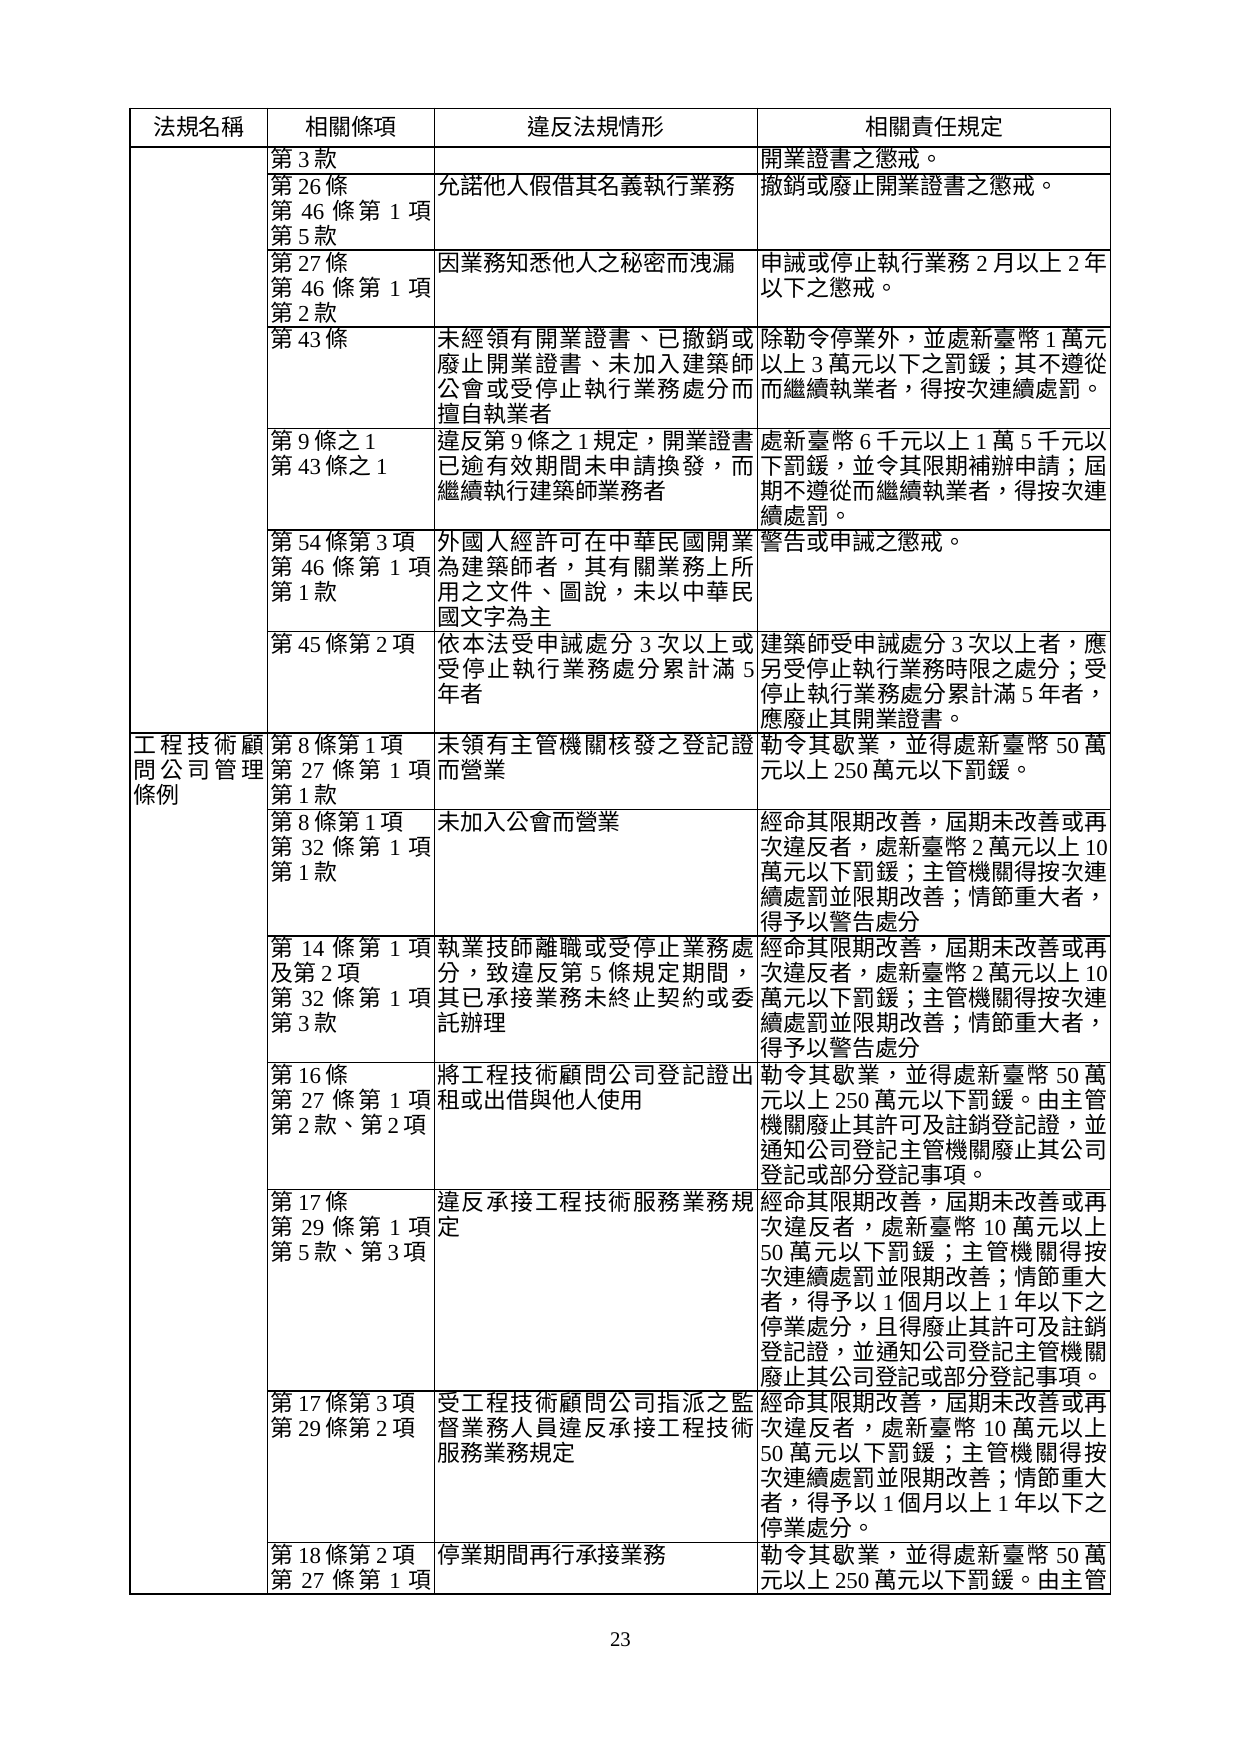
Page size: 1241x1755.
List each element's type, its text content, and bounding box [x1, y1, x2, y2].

table_cell 勒令其歇業，並得處新臺幣50萬元以上250萬元以下罰鍰。由主管 [758, 1543, 1110, 1593]
table_cell 第8條第1項 第32條第1項第1款 [268, 810, 434, 935]
table_cell 第18條第2項 第27條第1項 [268, 1543, 434, 1593]
table_cell 停業期間再行承接業務 [435, 1543, 757, 1593]
table_cell 第16條 第27條第1項第2款、第2項 [268, 1063, 434, 1188]
table_cell 第3款 [268, 148, 434, 173]
table_cell 違反承接工程技術服務業務規定 [435, 1190, 757, 1390]
table_cell 第26條 第46條第1項第5款 [268, 175, 434, 249]
table_cell 將工程技術顧問公司登記證出租或出借與他人使用 [435, 1063, 757, 1188]
table_cell 依本法受申誡處分3次以上或受停止執行業務處分累計滿5年者 [435, 632, 757, 732]
table_cell 處新臺幣6千元以上1萬5千元以下罰鍰，並令其限期補辦申請；屆期不遵從而繼續執業者，得按次連續處罰。 [758, 429, 1110, 529]
table_cell 第43條 [268, 328, 434, 427]
table_cell 經命其限期改善，屆期未改善或再次違反者，處新臺幣10萬元以上50萬元以下罰鍰；主管機關得按次連續處罰並限期改善；情節重大者，得予以1個月以上1年以下之停業處分，且得廢止其許可及註銷登記證，並通知公司登記主管機關廢止其公司登記或部分登記事項。 [758, 1190, 1110, 1390]
table_cell 經命其限期改善，屆期未改善或再次違反者，處新臺幣2萬元以上10萬元以下罰鍰；主管機關得按次連續處罰並限期改善；情節重大者，得予以警告處分 [758, 937, 1110, 1062]
table_cell 第8條第1項 第27條第1項第1款 [268, 734, 434, 809]
table_cell 違反第9條之1規定，開業證書已逾有效期間未申請換發，而繼續執行建築師業務者 [435, 429, 757, 529]
table_cell 允諾他人假借其名義執行業務 [435, 175, 757, 249]
table_cell [131, 148, 267, 732]
table_cell [435, 148, 757, 173]
table_cell 受工程技術顧問公司指派之監督業務人員違反承接工程技術服務業務規定 [435, 1392, 757, 1542]
table_cell 外國人經許可在中華民國開業為建築師者，其有關業務上所用之文件、圖說，未以中華民國文字為主 [435, 531, 757, 631]
table_header 相關責任規定 [758, 109, 1110, 146]
table_cell 勒令其歇業，並得處新臺幣50萬元以上250萬元以下罰鍰。 [758, 734, 1110, 809]
table_cell 未經領有開業證書、已撤銷或廢止開業證書、未加入建築師公會或受停止執行業務處分而擅自執業者 [435, 328, 757, 427]
table_cell 除勒令停業外，並處新臺幣1萬元以上3萬元以下之罰鍰；其不遵從而繼續執業者，得按次連續處罰。 [758, 328, 1110, 427]
table_cell 申誡或停止執行業務2月以上2年以下之懲戒。 [758, 251, 1110, 326]
table_cell 開業證書之懲戒。 [758, 148, 1110, 173]
table_cell 未加入公會而營業 [435, 810, 757, 935]
table_cell 第54條第3項 第46條第1項第1款 [268, 531, 434, 631]
table_cell 警告或申誡之懲戒。 [758, 531, 1110, 631]
table_cell 第17條第3項 第29條第2項 [268, 1392, 434, 1542]
table_cell 第17條 第29條第1項第5款、第3項 [268, 1190, 434, 1390]
table_header 相關條項 [268, 109, 434, 146]
table_cell 未領有主管機關核發之登記證而營業 [435, 734, 757, 809]
table_cell 第9條之1 第43條之1 [268, 429, 434, 529]
table_cell 撤銷或廢止開業證書之懲戒。 [758, 175, 1110, 249]
table_cell 第27條 第46條第1項第2款 [268, 251, 434, 326]
table_header 法規名稱 [131, 109, 267, 146]
table_cell 第14條第1項及第2項 第32條第1項第3款 [268, 937, 434, 1062]
table_cell 經命其限期改善，屆期未改善或再次違反者，處新臺幣10萬元以上50萬元以下罰鍰；主管機關得按次連續處罰並限期改善；情節重大者，得予以1個月以上1年以下之停業處分。 [758, 1392, 1110, 1542]
table_cell 執業技師離職或受停止業務處分，致違反第5條規定期間，其已承接業務未終止契約或委託辦理 [435, 937, 757, 1062]
table_cell 因業務知悉他人之秘密而洩漏 [435, 251, 757, 326]
table_cell 第45條第2項 [268, 632, 434, 732]
table_cell 經命其限期改善，屆期未改善或再次違反者，處新臺幣2萬元以上10萬元以下罰鍰；主管機關得按次連續處罰並限期改善；情節重大者，得予以警告處分 [758, 810, 1110, 935]
table_header 違反法規情形 [435, 109, 757, 146]
table_cell 建築師受申誡處分3次以上者，應另受停止執行業務時限之處分；受停止執行業務處分累計滿5年者，應廢止其開業證書。 [758, 632, 1110, 732]
table_cell 工程技術顧問公司管理條例 [131, 734, 267, 1593]
table_cell 勒令其歇業，並得處新臺幣50萬元以上250萬元以下罰鍰。由主管機關廢止其許可及註銷登記證，並通知公司登記主管機關廢止其公司登記或部分登記事項。 [758, 1063, 1110, 1188]
